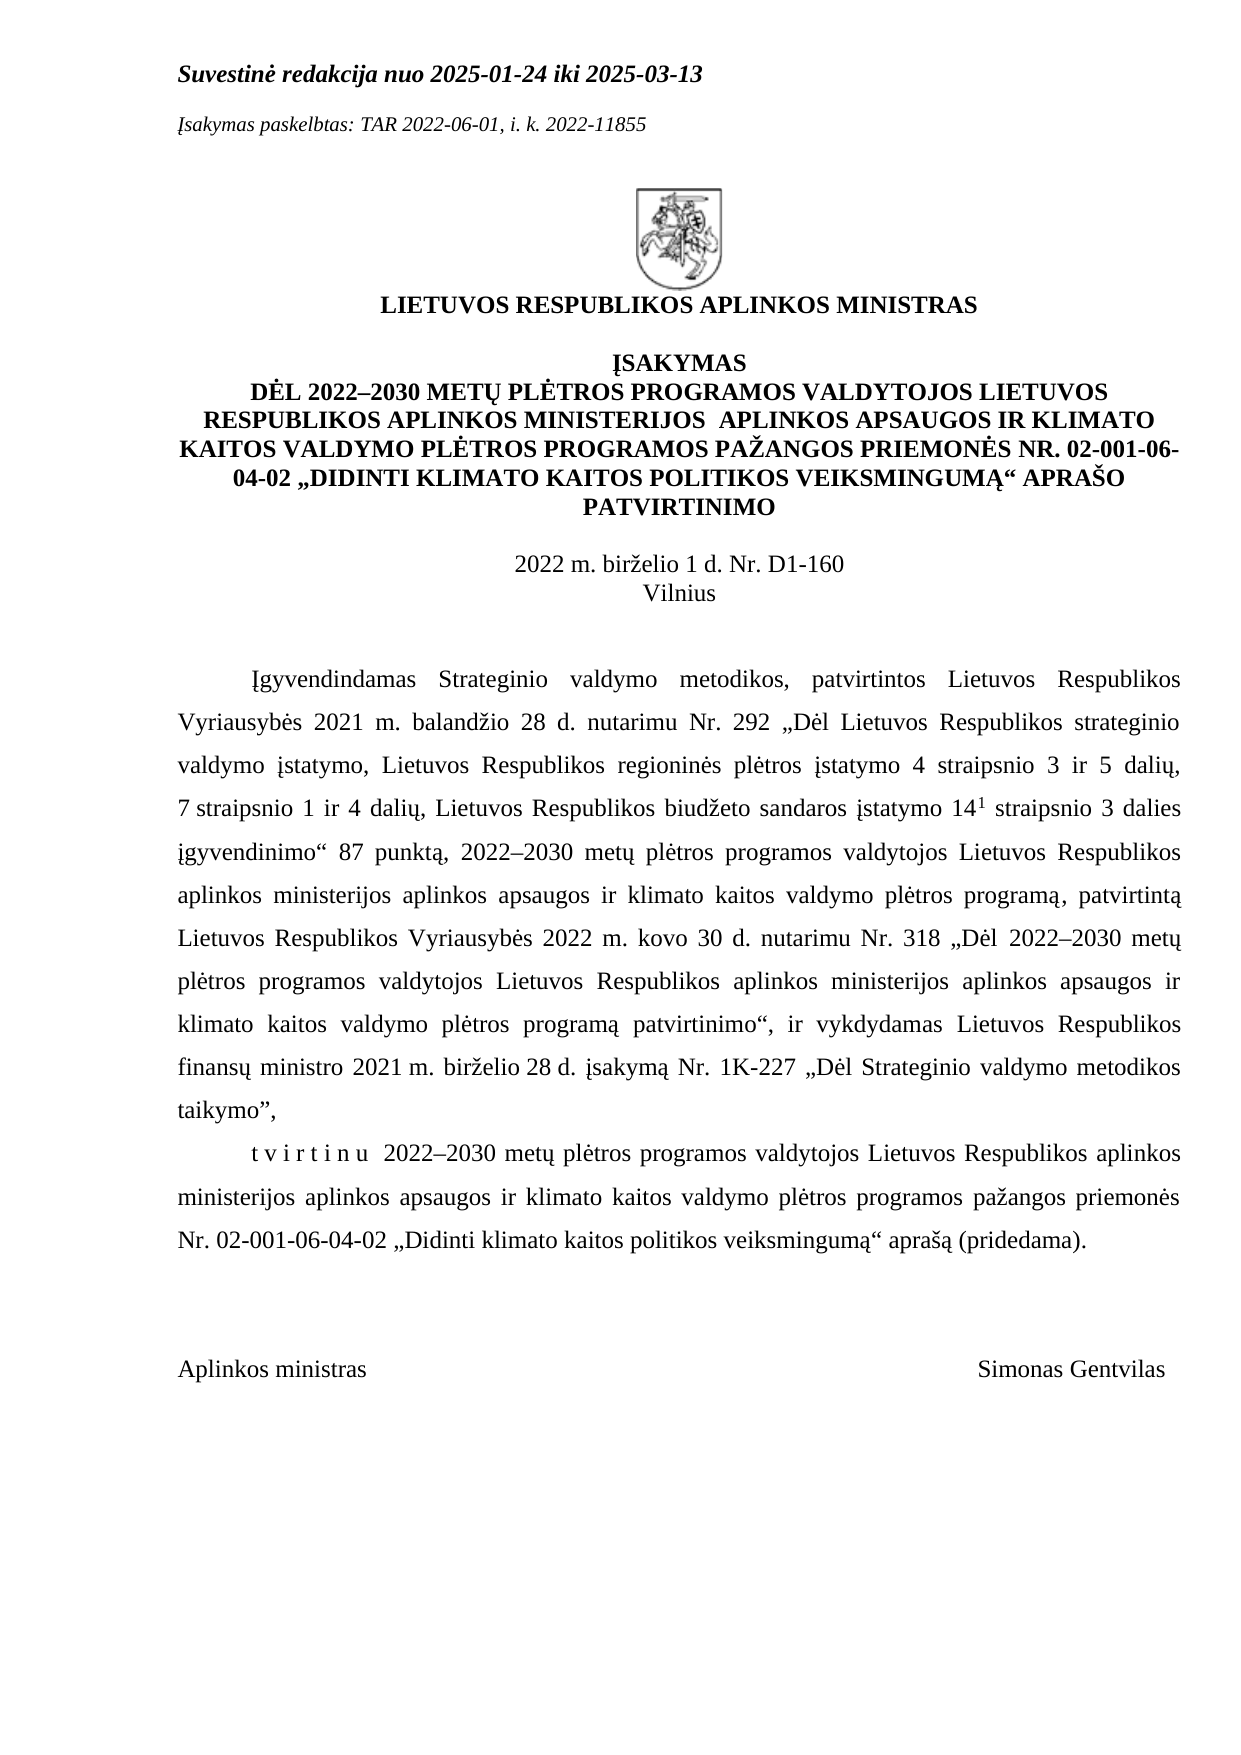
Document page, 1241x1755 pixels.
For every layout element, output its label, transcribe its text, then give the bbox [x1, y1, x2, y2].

text Įsakymas paskelbtas: TAR 2022-06-01, i. k. 2022-11855 [177, 112, 1181, 136]
text Dėl 2022–2030 METŲ PLĖTROS PROGRAMOS valdytojos LIETUVOS RESPUBLIKOS APLINKOS MINISTERIJOS APLINKOS APSAUGOS IR KLIMATO KAITOS VALDYMO PLĖTROS PROGRAMOS PAŽANGOS PRIEMONĖS NR. 02-001-06-04-02 „DIDINTI KLIMATO KAITOS POLITIKOS VEIKSMINGUMĄ“ Aprašo [177, 377, 1181, 492]
text Vilnius [177, 578, 1181, 607]
text tvirtinu 2022–2030 metų plėtros programos valdytojos Lietuvos Respublikos aplinkos ministerijos aplinkos apsaugos ir klimato kaitos valdymo plėtros programos pažangos priemonės Nr. 02-001-06-04-02 „Didinti klimato kaitos politikos veiksmingumą“ aprašą (pridedama). [177, 1138, 1181, 1253]
text Aplinkos ministras Simonas Gentvilas [177, 1354, 1181, 1383]
text Suvestinė redakcija nuo 2025-01-24 iki 2025-03-13 [177, 59, 1181, 88]
text 2022 m. birželio 1 d. Nr. D1-160 [177, 549, 1181, 578]
text Įgyvendindamas Strateginio valdymo metodikos, patvirtintos Lietuvos Respublikos Vyriausybės 2021 m. balandžio 28 d. nutarimu Nr. 292 „Dėl Lietuvos Respublikos strateginio valdymo įstatymo, Lietuvos Respublikos regioninės plėtros įstatymo 4 straipsnio 3 ir 5 dalių, 7 straipsnio 1 ir 4 dalių, Lietuvos Respublikos biudžeto sandaros įstatymo 141 straipsnio 3 dalies įgyvendinimo“ 87 punktą, 2022–2030 metų plėtros programos valdytojos Lietuvos Respublikos aplinkos ministerijos aplinkos apsaugos ir klimato kaitos valdymo plėtros programą, patvirtintą Lietuvos Respublikos Vyriausybės 2022 m. kovo 30 d. nutarimu Nr. 318 „Dėl 2022–2030 metų plėtros programos valdytojos Lietuvos Respublikos aplinkos ministerijos aplinkos apsaugos ir klimato kaitos valdymo plėtros programą patvirtinimo“, ir vykdydamas Lietuvos Respublikos finansų ministro 2021 m. birželio 28 d. įsakymą Nr. 1K-227 „Dėl Strateginio valdymo metodikos taikymo”, [177, 664, 1181, 1124]
text LIETUVOS RESPUBLIKOS APLINKOS MINISTRAS [177, 290, 1181, 319]
text PATVIRTINIMO [177, 492, 1181, 520]
text ĮSAKYMAS [177, 348, 1181, 377]
